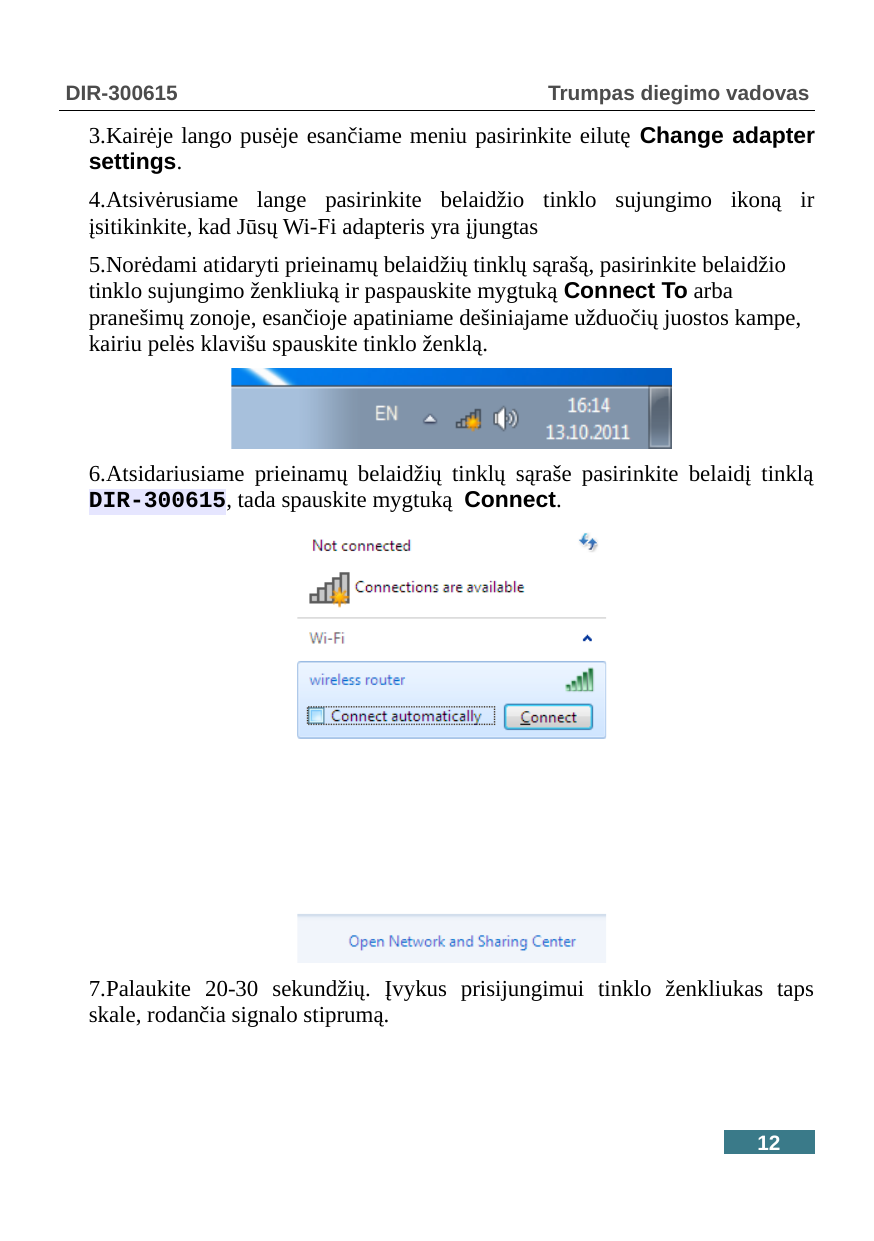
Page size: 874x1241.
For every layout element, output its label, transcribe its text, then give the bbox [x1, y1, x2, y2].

list Norėdami atidaryti prieinamų belaidžių tinklų sąrašą, pasirinkite belaidžio tinklo sujungimo ženkliuką ir paspauskite mygtuką Connect To arba pranešimų zonoje, esančioje apatiniame dešiniajame užduočių juostos kampe, kairiu pelės klavišu spauskite tinklo ženklą. [88, 251, 815, 357]
list Kairėje lango pusėje esančiame meniu pasirinkite eilutę Change adapter settings. [88, 122, 815, 174]
list Atsivėrusiame lange pasirinkite belaidžio tinklo sujungimo ikoną ir įsitikinkite, kad Jūsų Wi-Fi adapteris yra įjungtas [88, 186, 815, 239]
list Palaukite 20-30 sekundžių. Įvykus prisijungimui tinklo ženkliukas taps skale, rodančia signalo stiprumą. [88, 975, 815, 1028]
list Atsidariusiame prieinamų belaidžių tinklų sąraše pasirinkite belaidį tinklą DIR-615, tada spauskite mygtuką Connect. [88, 460, 815, 515]
